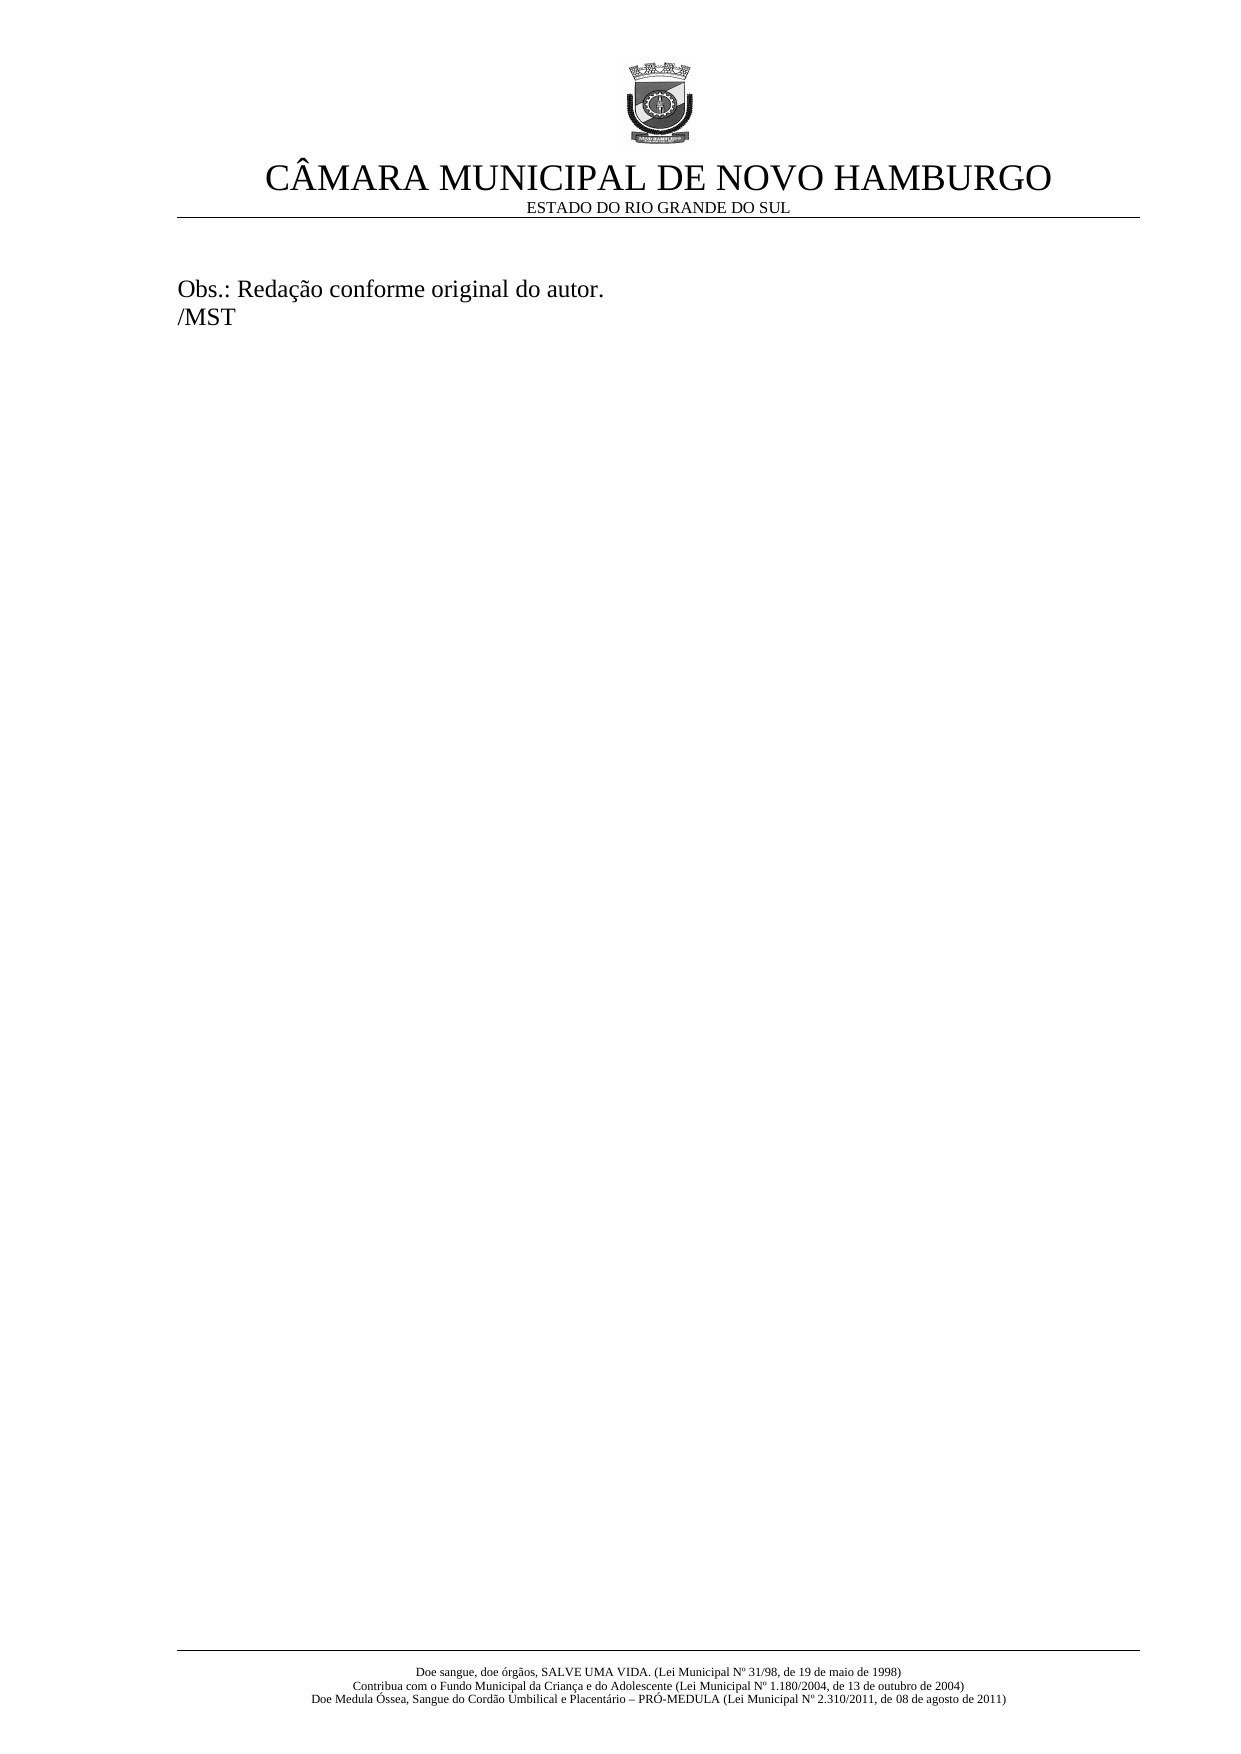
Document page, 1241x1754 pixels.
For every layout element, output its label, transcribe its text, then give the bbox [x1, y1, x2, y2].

text /MST [177, 303, 1140, 330]
text Obs.: Redação conforme original do autor. [177, 275, 1140, 303]
